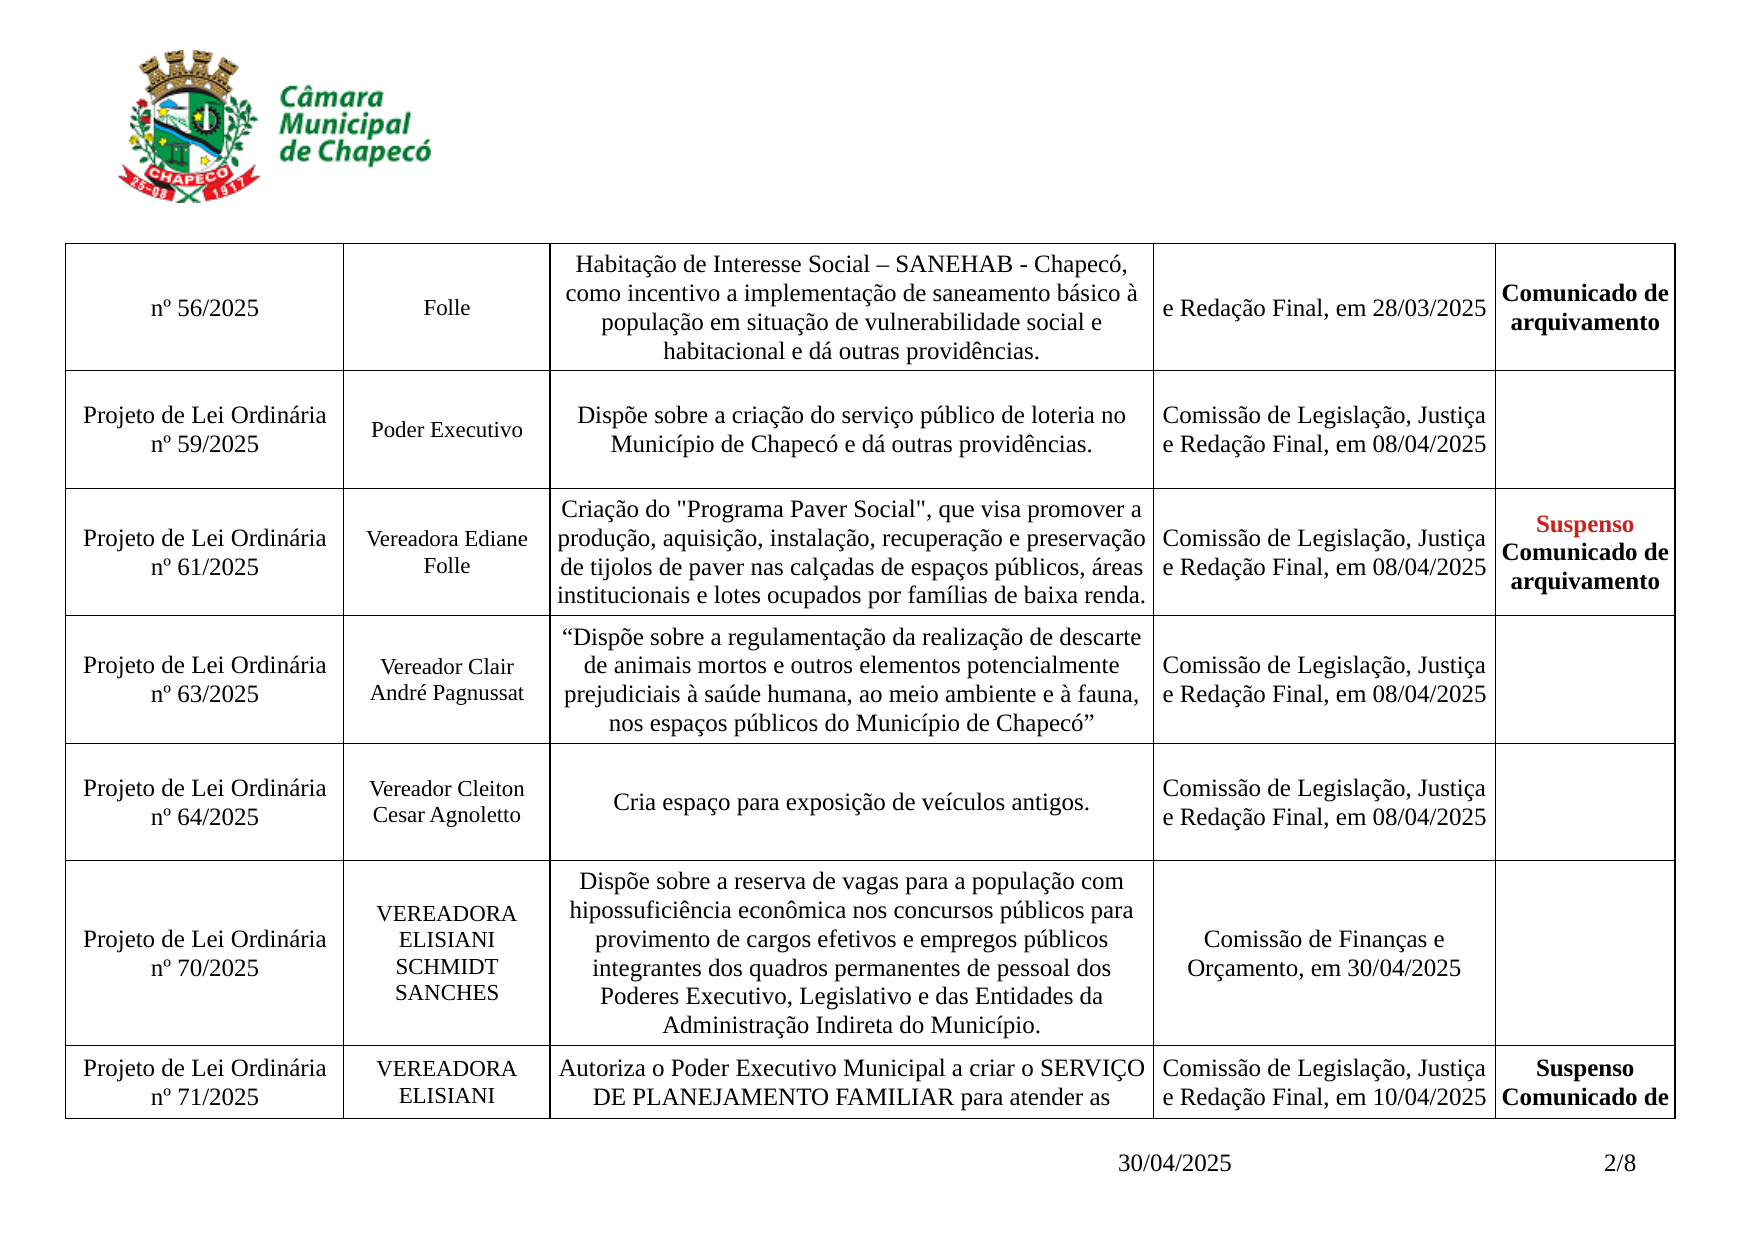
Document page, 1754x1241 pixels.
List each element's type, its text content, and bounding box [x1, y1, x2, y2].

table_cell [1496, 744, 1674, 860]
table_cell Comissão de Legislação, Justiça e Redação Final, em 08/04/2025 [1154, 371, 1495, 487]
table_cell Folle [344, 244, 549, 370]
table_cell nº 56/2025 [66, 244, 343, 370]
table_cell Suspenso Comunicado de [1496, 1046, 1674, 1118]
table_cell Cria espaço para exposição de veículos antigos. [551, 744, 1153, 860]
table_cell Comissão de Legislação, Justiça e Redação Final, em 10/04/2025 [1154, 1046, 1495, 1118]
table_cell “Dispõe sobre a regulamentação da realização de descarte de animais mortos e outros elementos potencialmente prejudiciais à saúde humana, ao meio ambiente e à fauna, nos espaços públicos do Município de Chapecó” [551, 616, 1153, 742]
table_cell Projeto de Lei Ordinária nº 70/2025 [66, 861, 343, 1045]
table_cell Comissão de Finanças e Orçamento, em 30/04/2025 [1154, 861, 1495, 1045]
table_cell Projeto de Lei Ordinária nº 61/2025 [66, 489, 343, 615]
table_cell Projeto de Lei Ordinária nº 63/2025 [66, 616, 343, 742]
table_cell Comissão de Legislação, Justiça e Redação Final, em 08/04/2025 [1154, 744, 1495, 860]
table_cell Habitação de Interesse Social – SANEHAB - Chapecó, como incentivo a implementação de saneamento básico à população em situação de vulnerabilidade social e habitacional e dá outras providências. [551, 244, 1153, 370]
table_cell [1496, 616, 1674, 742]
table_cell Comunicado de arquivamento [1496, 244, 1674, 370]
table_cell Criação do "Programa Paver Social", que visa promover a produção, aquisição, instalação, recuperação e preservação de tijolos de paver nas calçadas de espaços públicos, áreas institucionais e lotes ocupados por famílias de baixa renda. [551, 489, 1153, 615]
table_cell Vereador Clair André Pagnussat [344, 616, 549, 742]
picture [118, 50, 431, 203]
table_cell Poder Executivo [344, 371, 549, 487]
table_cell VEREADORA ELISIANI [344, 1046, 549, 1118]
table_cell [1496, 371, 1674, 487]
table_cell Projeto de Lei Ordinária nº 71/2025 [66, 1046, 343, 1118]
table_cell Vereadora Ediane Folle [344, 489, 549, 615]
table_cell Dispõe sobre a criação do serviço público de loteria no Município de Chapecó e dá outras providências. [551, 371, 1153, 487]
table_cell Dispõe sobre a reserva de vagas para a população com hipossuficiência econômica nos concursos públicos para provimento de cargos efetivos e empregos públicos integrantes dos quadros permanentes de pessoal dos Poderes Executivo, Legislativo e das Entidades da Administração Indireta do Município. [551, 861, 1153, 1045]
table_cell Autoriza o Poder Executivo Municipal a criar o SERVIÇO DE PLANEJAMENTO FAMILIAR para atender as [551, 1046, 1153, 1118]
table_cell Comissão de Legislação, Justiça e Redação Final, em 08/04/2025 [1154, 616, 1495, 742]
table_cell e Redação Final, em 28/03/2025 [1154, 244, 1495, 370]
table_cell Vereador Cleiton Cesar Agnoletto [344, 744, 549, 860]
table_cell [1496, 861, 1674, 1045]
table_cell Comissão de Legislação, Justiça e Redação Final, em 08/04/2025 [1154, 489, 1495, 615]
table_cell Projeto de Lei Ordinária nº 59/2025 [66, 371, 343, 487]
table_cell Projeto de Lei Ordinária nº 64/2025 [66, 744, 343, 860]
table_cell Suspenso Comunicado de arquivamento [1496, 489, 1674, 615]
table_cell VEREADORA ELISIANI SCHMIDT SANCHES [344, 861, 549, 1045]
